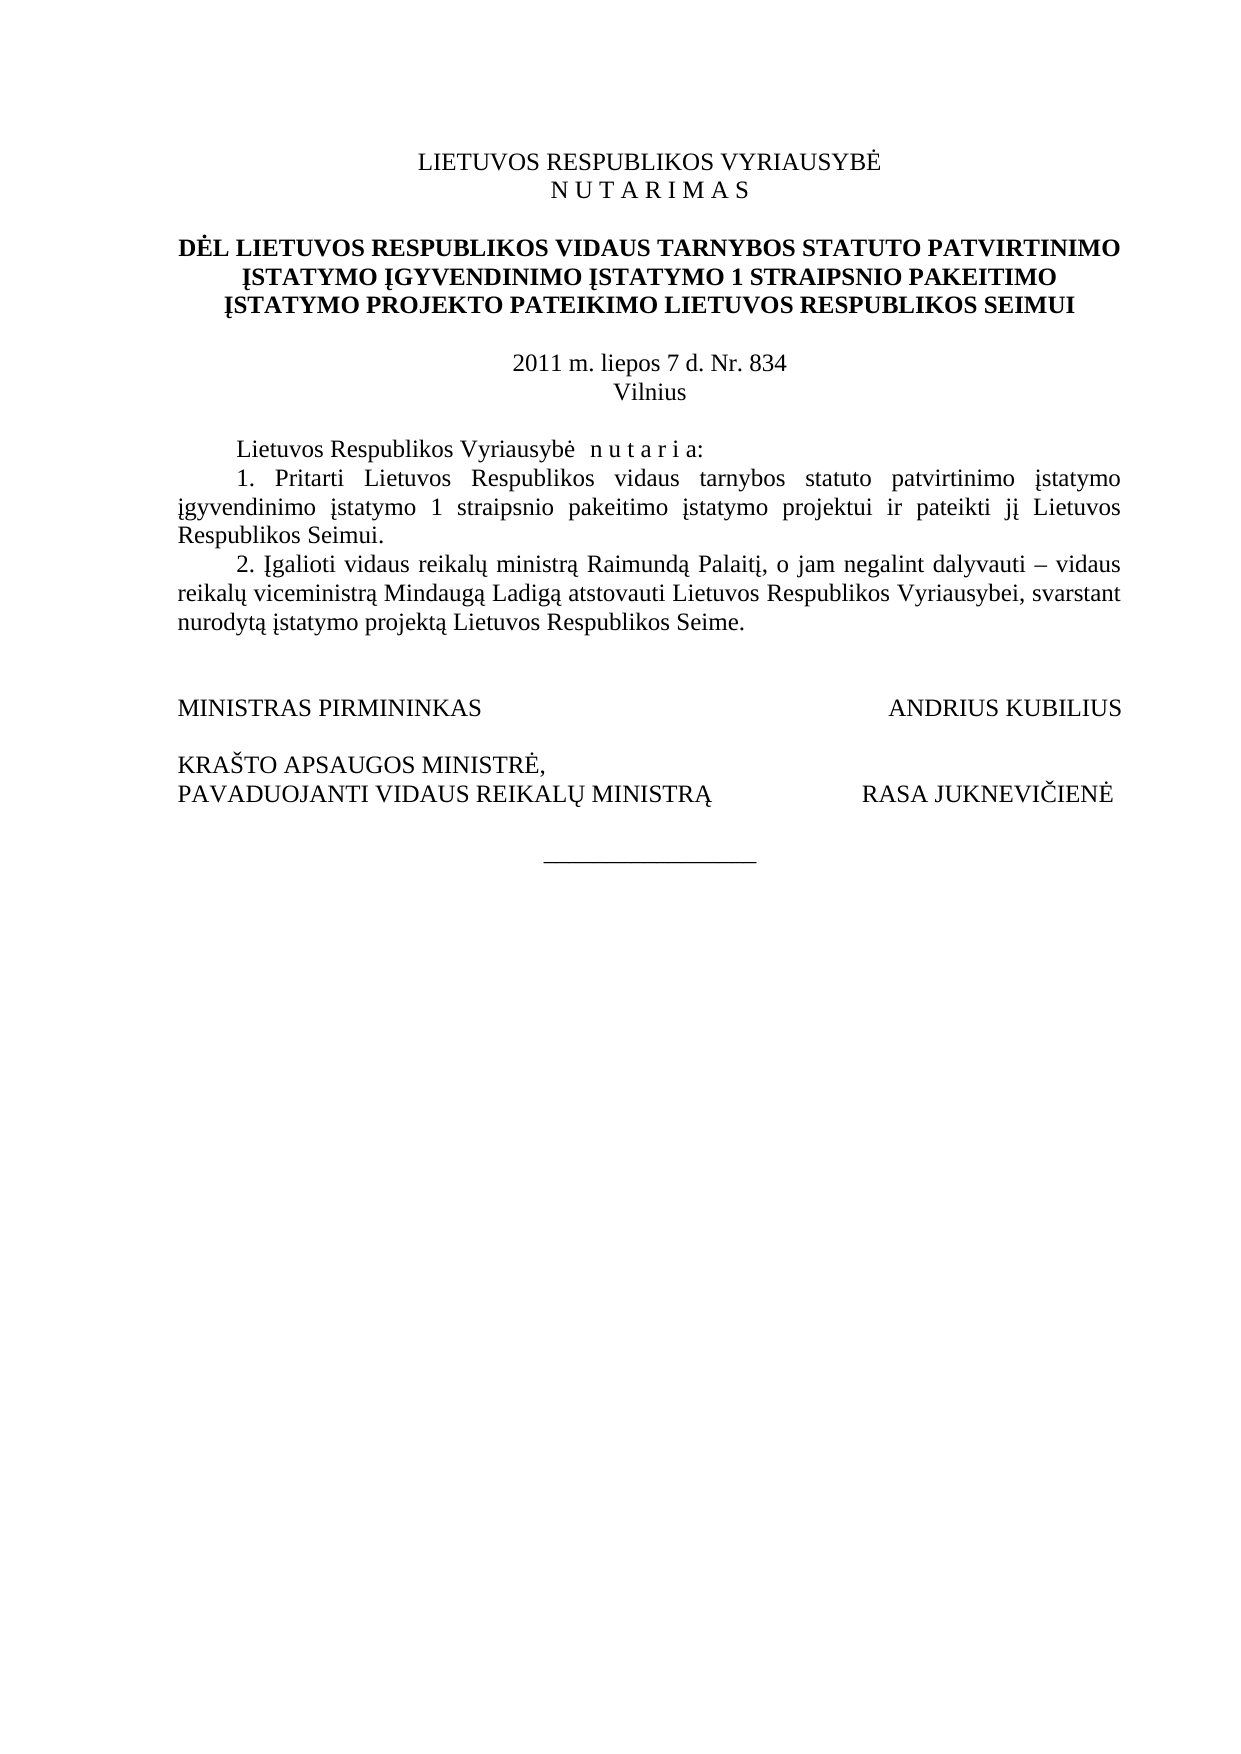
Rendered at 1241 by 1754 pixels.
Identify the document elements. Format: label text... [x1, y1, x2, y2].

text Lietuvos Respublikos Vyriausybė nutaria: [177, 434, 1122, 463]
text PAVADUOJANTI VIDAUS REIKALŲ MINISTRĄ RASA JUKNEVIČIENĖ [177, 779, 1122, 808]
text Vilnius [177, 377, 1122, 406]
text _________________ [177, 837, 1122, 866]
text 2. Įgalioti vidaus reikalų ministrą Raimundą Palaitį, o jam negalint dalyvauti – vidaus reikalų viceministrą Mindaugą Ladigą atstovauti Lietuvos Respublikos Vyriausybei, svarstant nurodytą įstatymo projektą Lietuvos Respublikos Seime. [177, 549, 1122, 636]
text NUTARIMAS [177, 176, 1122, 204]
text KRAŠTO APSAUGOS MINISTRĖ, [177, 751, 1122, 779]
text DĖL LIETUVOS RESPUBLIKOS VIDAUS TARNYBOS STATUTO PATVIRTINIMO ĮSTATYMO ĮGYVENDINIMO ĮSTATYMO 1 STRAIPSNIO PAKEITIMO ĮSTATYMO PROJEKTO PATEIKIMO LIETUVOS RESPUBLIKOS SEIMUI [177, 233, 1122, 319]
text Lietuvos Respublikos Vyriausybė [177, 147, 1122, 176]
text 2011 m. liepos 7 d. Nr. 834 [177, 348, 1122, 377]
text 1. Pritarti Lietuvos Respublikos vidaus tarnybos statuto patvirtinimo įstatymo įgyvendinimo įstatymo 1 straipsnio pakeitimo įstatymo projektui ir pateikti jį Lietuvos Respublikos Seimui. [177, 463, 1122, 549]
text MINISTRAS PIRMININKAS ANDRIUS KUBILIUS [177, 693, 1122, 722]
